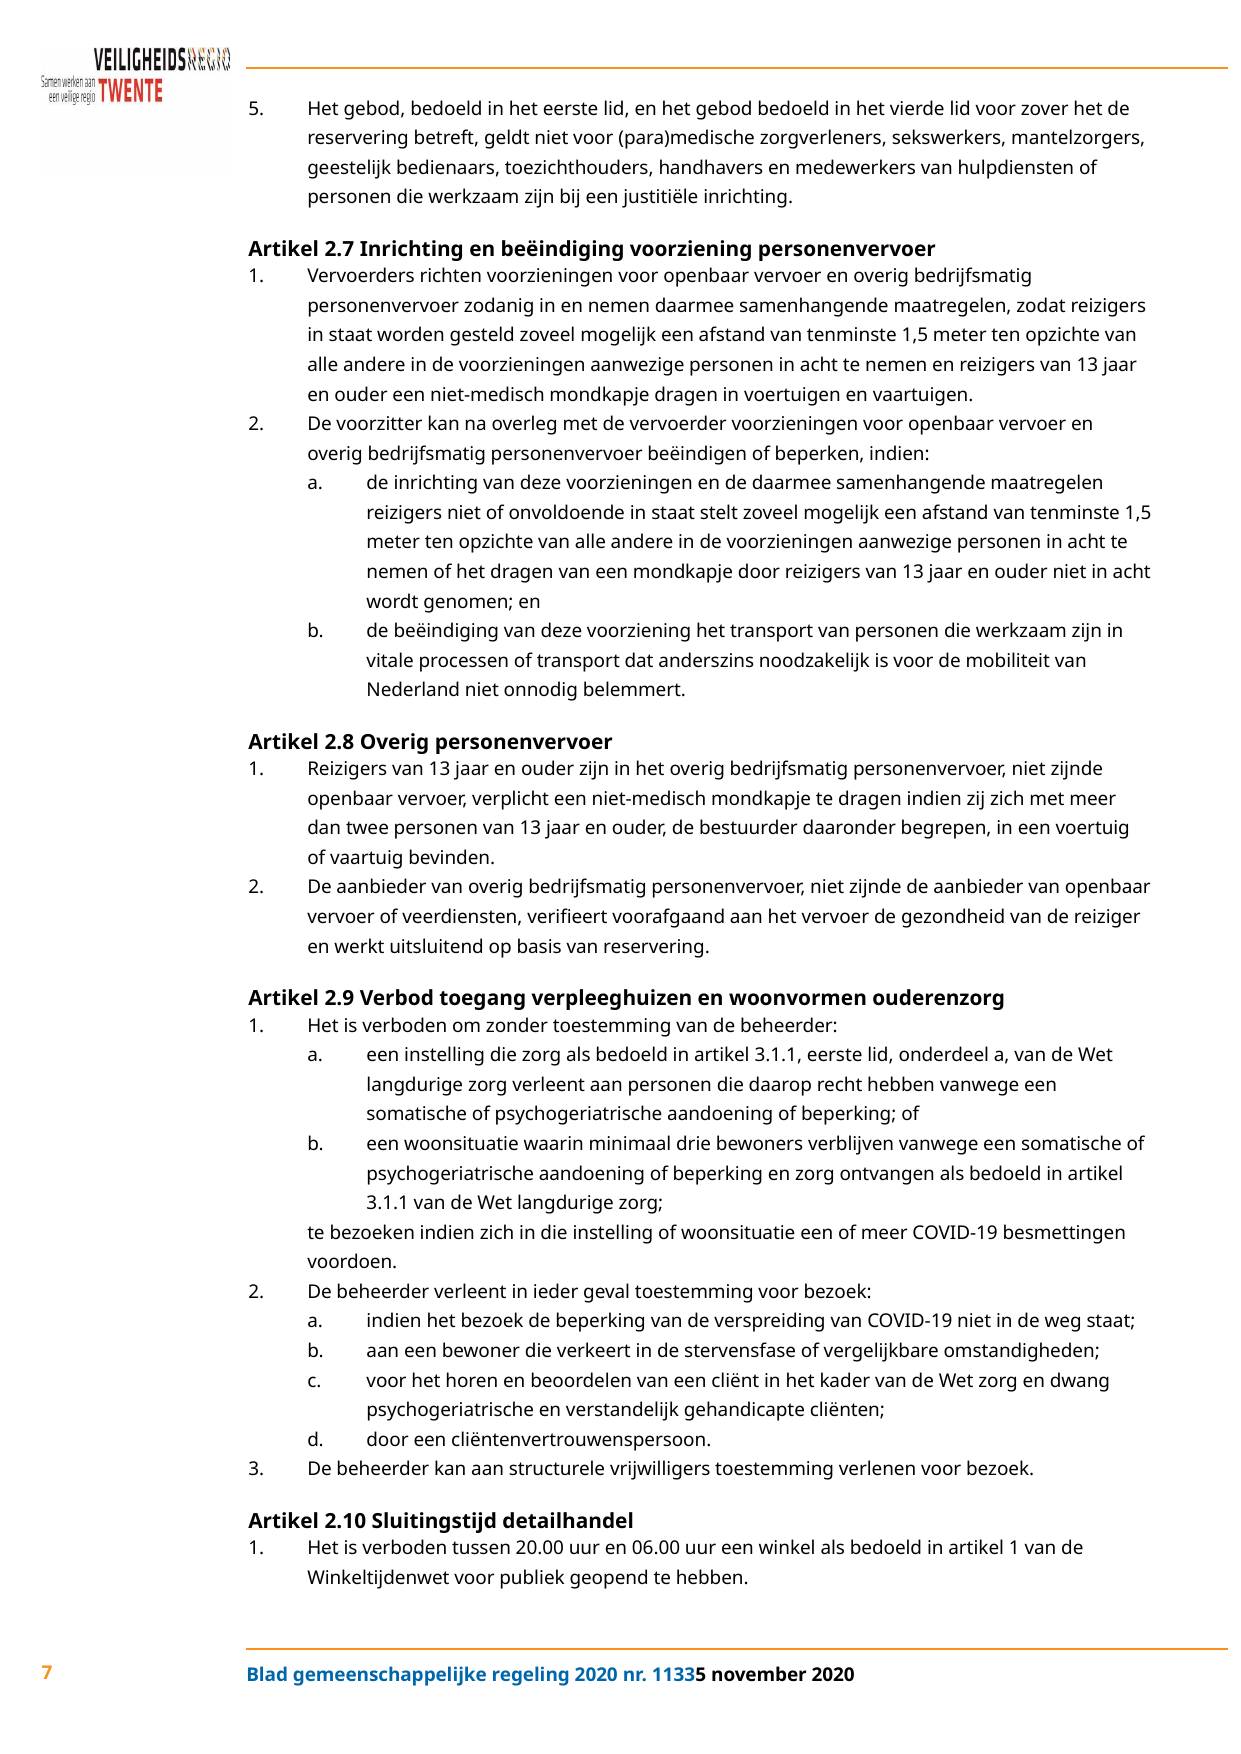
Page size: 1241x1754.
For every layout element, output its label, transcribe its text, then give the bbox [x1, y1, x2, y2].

picture [41, 47, 231, 172]
list indien het bezoek de beperking van de verspreiding van COVID-19 niet in de weg staat; [307, 1308, 1152, 1333]
list De aanbieder van overig bedrijfsmatig personenvervoer, niet zijnde de aanbieder van openbaar vervoer of veerdiensten, verifieert voorafgaand aan het vervoer de gezondheid van de reiziger en werkt uitsluitend op basis van reservering. [248, 874, 1152, 959]
list door een cliëntenvertrouwenspersoon. [307, 1426, 1152, 1452]
list Het is verboden tussen 20.00 uur en 06.00 uur een winkel als bedoeld in artikel 1 van de Winkeltijdenwet voor publiek geopend te hebben. [248, 1534, 1152, 1590]
list De voorzitter kan na overleg met de vervoerder voorzieningen voor openbaar vervoer en overig bedrijfsmatig personenvervoer beëindigen of beperken, indien: [248, 410, 1152, 466]
list Reizigers van 13 jaar en ouder zijn in het overig bedrijfsmatig personenvervoer, niet zijnde openbaar vervoer, verplicht een niet-medisch mondkapje te dragen indien zij zich met meer dan twee personen van 13 jaar en ouder, de bestuurder daaronder begrepen, in een voertuig of vaartuig bevinden. [248, 755, 1152, 870]
text Artikel 2.7 Inrichting en beëindiging voorziening personenvervoer [248, 234, 1152, 262]
text Artikel 2.10 Sluitingstijd detailhandel [248, 1506, 1152, 1534]
list De beheerder kan aan structurele vrijwilligers toestemming verlenen voor bezoek. [248, 1456, 1152, 1481]
list De beheerder verleent in ieder geval toestemming voor bezoek: [248, 1278, 1152, 1304]
list een woonsituatie waarin minimaal drie bewoners verblijven vanwege een somatische of psychogeriatrische aandoening of beperking en zorg ontvangen als bedoeld in artikel 3.1.1 van de Wet langdurige zorg; [307, 1130, 1152, 1215]
list voor het horen en beoordelen van een cliënt in het kader van de Wet zorg en dwang psychogeriatrische en verstandelijk gehandicapte cliënten; [307, 1367, 1152, 1422]
list de inrichting van deze voorzieningen en de daarmee samenhangende maatregelen reizigers niet of onvoldoende in staat stelt zoveel mogelijk een afstand van tenminste 1,5 meter ten opzichte van alle andere in de voorzieningen aanwezige personen in acht te nemen of het dragen van een mondkapje door reizigers van 13 jaar en ouder niet in acht wordt genomen; en [307, 469, 1152, 613]
text Artikel 2.9 Verbod toegang verpleeghuizen en woonvormen ouderenzorg [248, 983, 1152, 1012]
text Artikel 2.8 Overig personenvervoer [248, 727, 1152, 755]
list Het is verboden om zonder toestemming van de beheerder: [248, 1012, 1152, 1037]
list een instelling die zorg als bedoeld in artikel 3.1.1, eerste lid, onderdeel a, van de Wet langdurige zorg verleent aan personen die daarop recht hebben vanwege een somatische of psychogeriatrische aandoening of beperking; of [307, 1041, 1152, 1126]
list aan een bewoner die verkeert in de stervensfase of vergelijkbare omstandigheden; [307, 1337, 1152, 1363]
list Het gebod, bedoeld in het eerste lid, en het gebod bedoeld in het vierde lid voor zover het de reservering betreft, geldt niet voor (para)medische zorgverleners, sekswerkers, mantelzorgers, geestelijk bedienaars, toezichthouders, handhavers en medewerkers van hulpdiensten of personen die werkzaam zijn bij een justitiële inrichting. [248, 95, 1152, 209]
list Vervoerders richten voorzieningen voor openbaar vervoer en overig bedrijfsmatig personenvervoer zodanig in en nemen daarmee samenhangende maatregelen, zodat reizigers in staat worden gesteld zoveel mogelijk een afstand van tenminste 1,5 meter ten opzichte van alle andere in de voorzieningen aanwezige personen in acht te nemen en reizigers van 13 jaar en ouder een niet-medisch mondkapje dragen in voertuigen en vaartuigen. [248, 262, 1152, 406]
list te bezoeken indien zich in die instelling of woonsituatie een of meer COVID-19 besmettingen voordoen. [248, 1219, 1152, 1274]
list de beëindiging van deze voorziening het transport van personen die werkzaam zijn in vitale processen of transport dat anderszins noodzakelijk is voor de mobiliteit van Nederland niet onnodig belemmert. [307, 617, 1152, 702]
